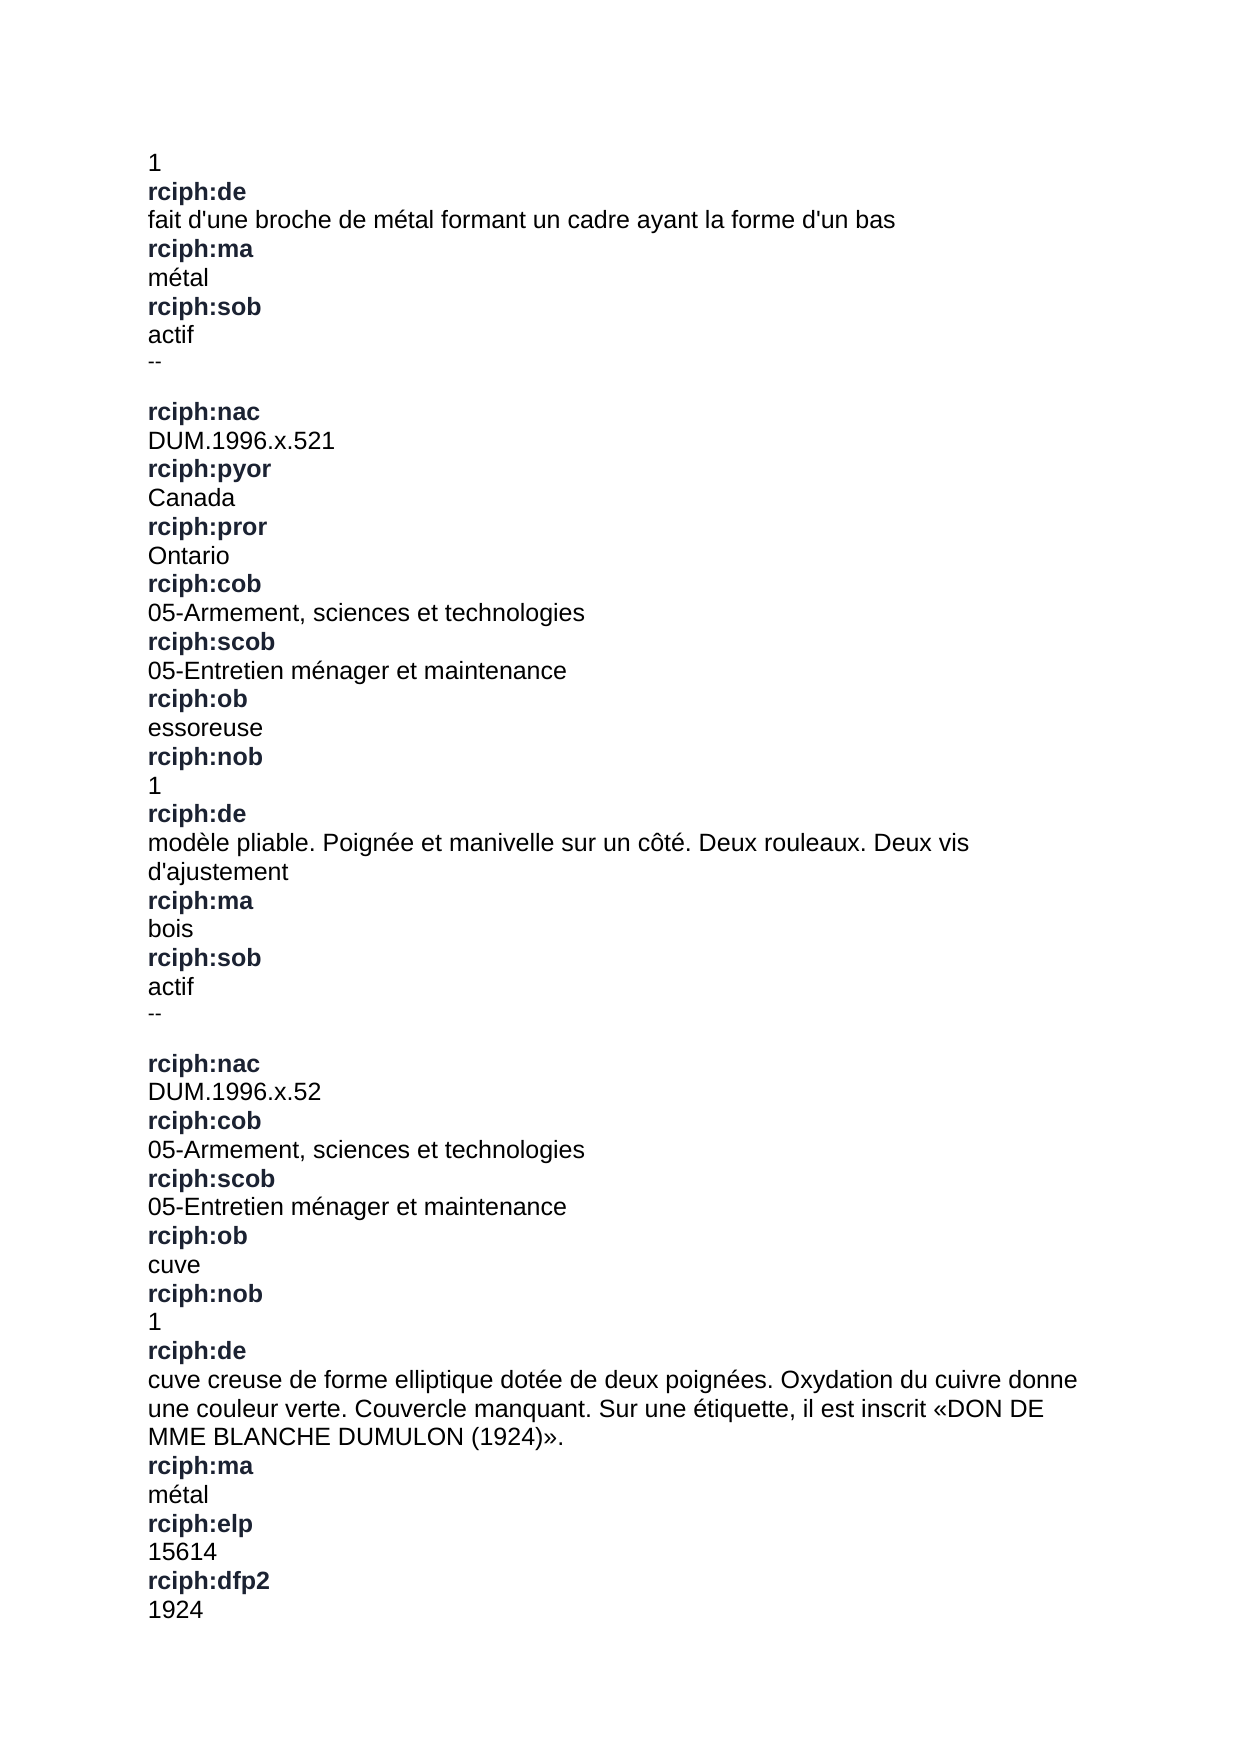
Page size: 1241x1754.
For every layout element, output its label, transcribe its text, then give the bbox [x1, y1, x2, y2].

text rciph:sob [148, 943, 1092, 972]
text rciph:pyor [148, 454, 1092, 483]
text rciph:scob [148, 627, 1092, 656]
text rciph:de [148, 176, 1092, 205]
text modèle pliable. Poignée et manivelle sur un côté. Deux rouleaux. Deux vis d'ajustement [148, 828, 1092, 886]
text rciph:nob [148, 1278, 1092, 1307]
text 05-Armement, sciences et technologies [148, 1135, 1092, 1163]
text Canada [148, 483, 1092, 512]
text actif [148, 320, 1092, 349]
text fait d'une broche de métal formant un cadre ayant la forme d'un bas [148, 205, 1092, 234]
text rciph:ma [148, 1451, 1092, 1480]
text 1 [148, 1307, 1092, 1336]
text cuve creuse de forme elliptique dotée de deux poignées. Oxydation du cuivre donne une couleur verte. Couvercle manquant. Sur une étiquette, il est inscrit «DON DE MME BLANCHE DUMULON (1924)». [148, 1365, 1092, 1451]
text rciph:nob [148, 742, 1092, 771]
text rciph:de [148, 1336, 1092, 1365]
text rciph:sob [148, 291, 1092, 320]
text rciph:cob [148, 1106, 1092, 1135]
text 05-Armement, sciences et technologies [148, 598, 1092, 627]
text rciph:cob [148, 569, 1092, 598]
text rciph:de [148, 799, 1092, 828]
text DUM.1996.x.52 [148, 1077, 1092, 1106]
text 1 [148, 771, 1092, 799]
text rciph:ob [148, 1221, 1092, 1250]
text rciph:elp [148, 1508, 1092, 1537]
text -- [148, 349, 1092, 373]
text métal [148, 1480, 1092, 1508]
text rciph:nac [148, 397, 1092, 426]
text rciph:nac [148, 1048, 1092, 1077]
text cuve [148, 1250, 1092, 1278]
text 05-Entretien ménager et maintenance [148, 1192, 1092, 1221]
text 1 [148, 148, 1092, 176]
text Ontario [148, 541, 1092, 569]
text rciph:pror [148, 512, 1092, 541]
text essoreuse [148, 713, 1092, 742]
text 05-Entretien ménager et maintenance [148, 656, 1092, 684]
text 1924 [148, 1595, 1092, 1623]
text actif [148, 972, 1092, 1001]
text rciph:ma [148, 886, 1092, 914]
text bois [148, 914, 1092, 943]
text 15614 [148, 1537, 1092, 1566]
text rciph:ma [148, 234, 1092, 263]
text métal [148, 263, 1092, 291]
text rciph:scob [148, 1163, 1092, 1192]
text rciph:ob [148, 684, 1092, 713]
text DUM.1996.x.521 [148, 426, 1092, 454]
text -- [148, 1001, 1092, 1024]
text rciph:dfp2 [148, 1566, 1092, 1595]
